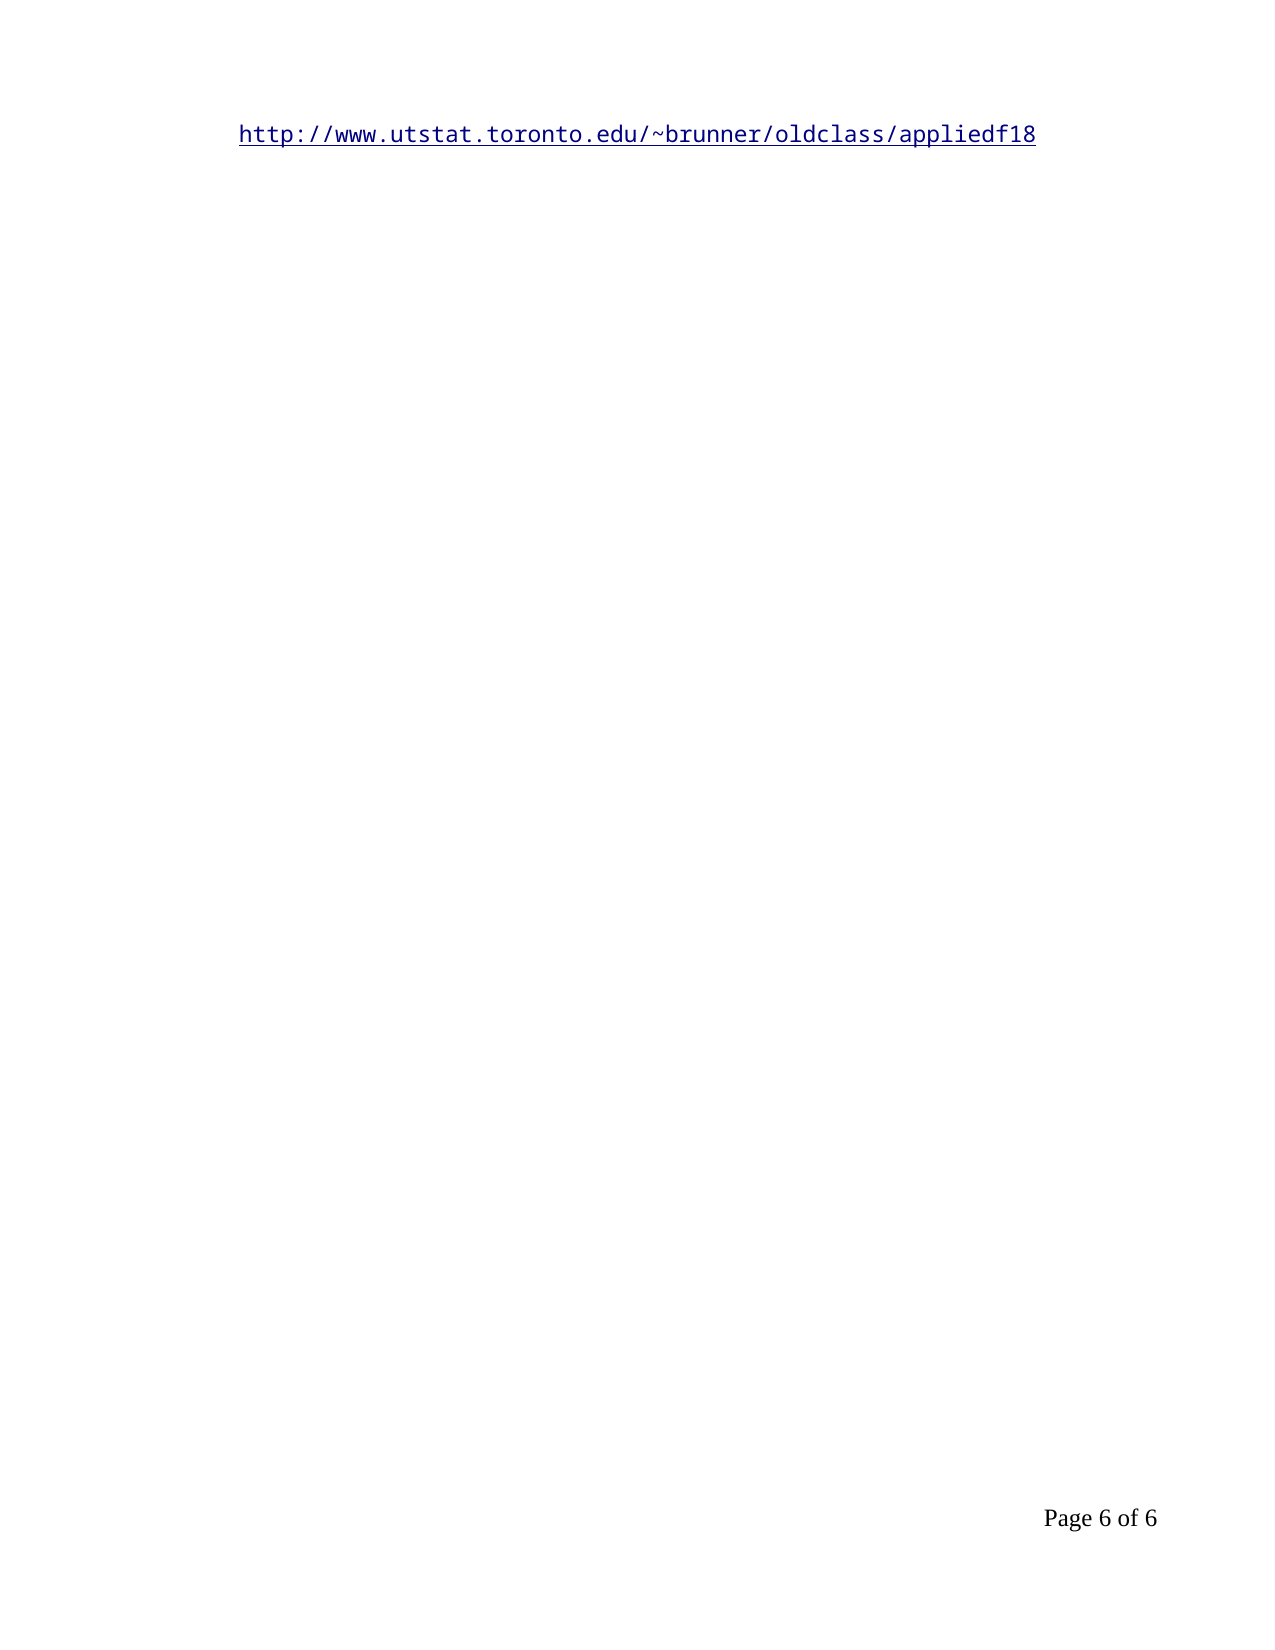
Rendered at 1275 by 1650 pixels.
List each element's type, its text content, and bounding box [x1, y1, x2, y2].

text http://www.utstat.toronto.edu/~brunner/oldclass/appliedf18 [118, 118, 1157, 149]
